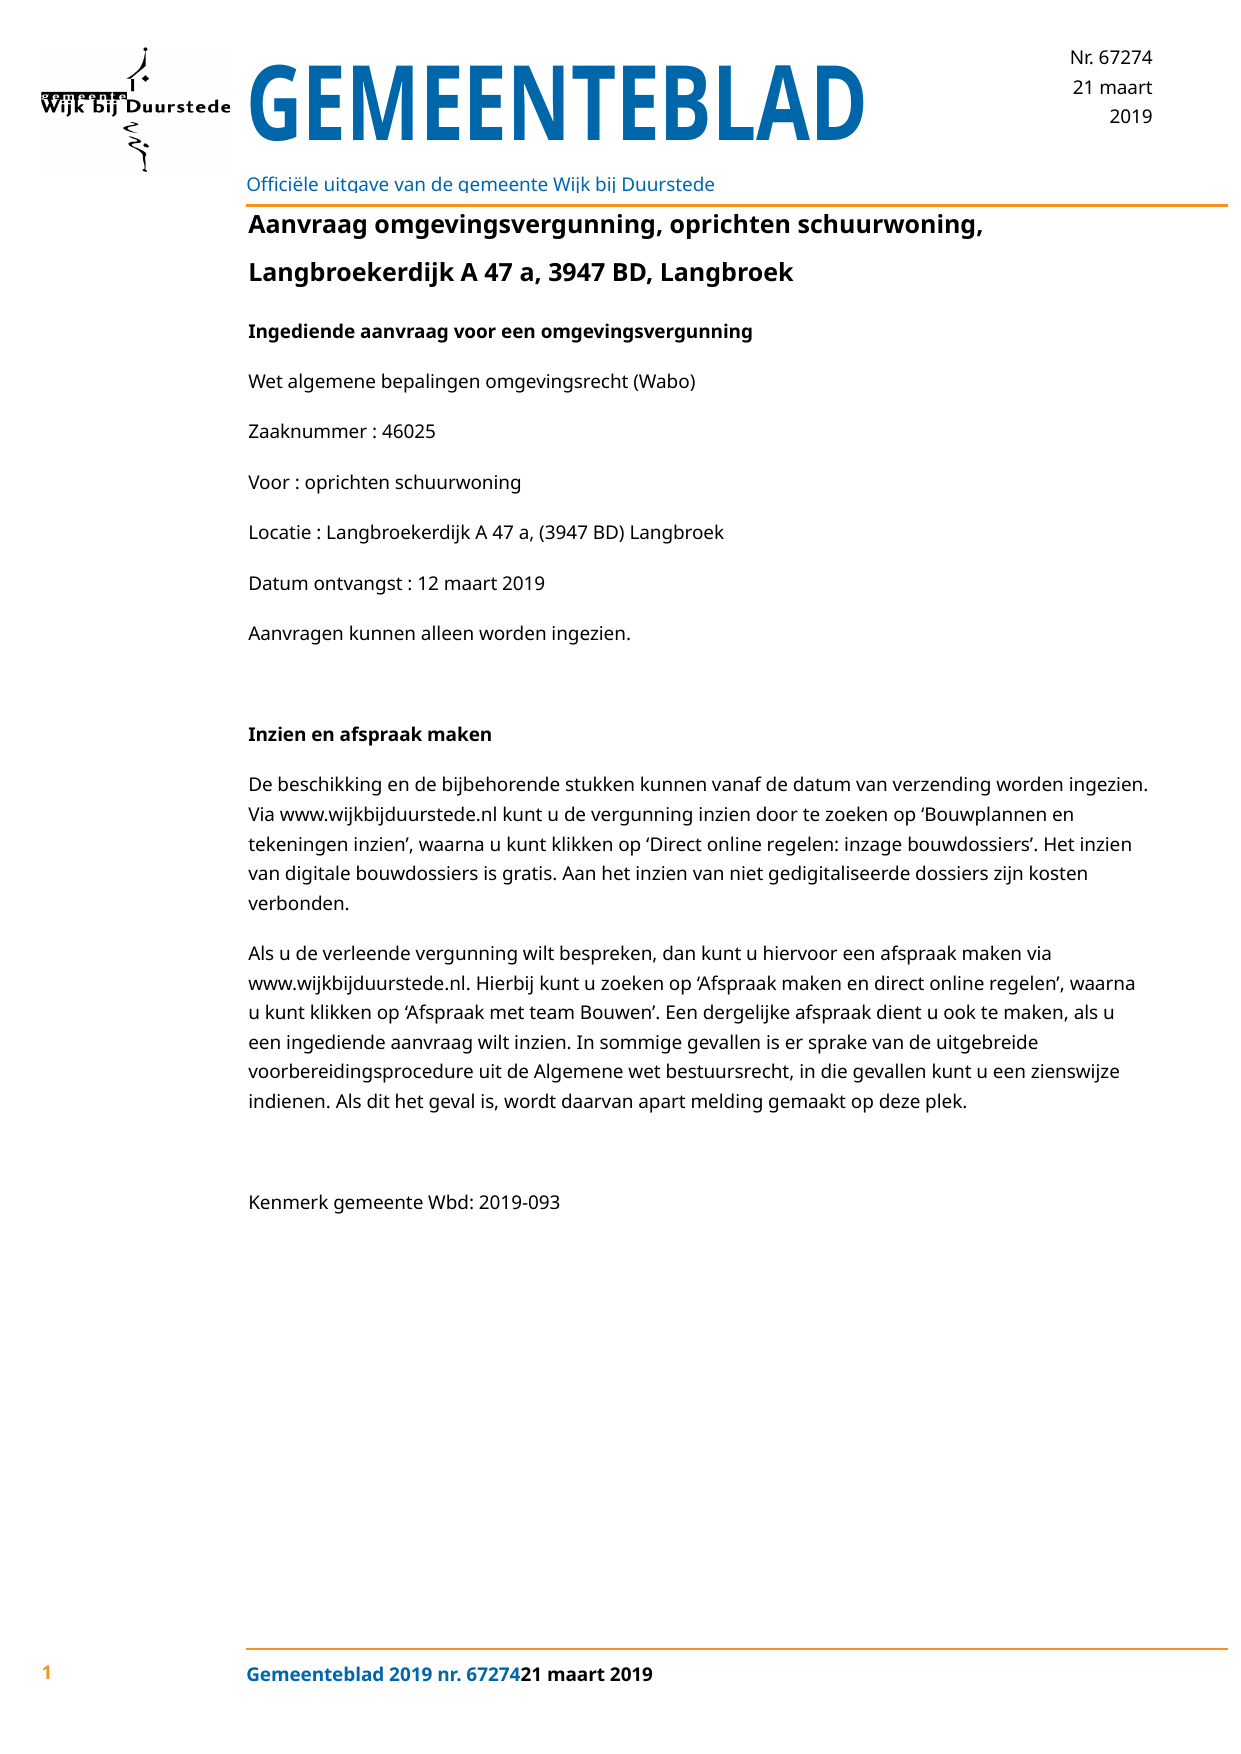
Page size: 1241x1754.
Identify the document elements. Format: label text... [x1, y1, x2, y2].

text Locatie : Langbroekerdijk A 47 a, (3947 BD) Langbroek [248, 519, 1152, 545]
text Als u de verleende vergunning wilt bespreken, dan kunt u hiervoor een afspraak maken via www.wijkbijduurstede.nl. Hierbij kunt u zoeken op ‘Afspraak maken en direct online regelen’, waarna u kunt klikken op ‘Afspraak met team Bouwen’. Een dergelijke afspraak dient u ook te maken, als u een ingediende aanvraag wilt inzien. In sommige gevallen is er sprake van de uitgebreide voorbereidingsprocedure uit de Algemene wet bestuursrecht, in die gevallen kunt u een zienswijze indienen. Als dit het geval is, wordt daarvan apart melding gemaakt op deze plek. [248, 940, 1152, 1114]
text Wet algemene bepalingen omgevingsrecht (Wabo) [248, 368, 1152, 394]
text Datum ontvangst : 12 maart 2019 [248, 570, 1152, 596]
picture [41, 47, 231, 172]
text Kenmerk gemeente Wbd: 2019-093 [248, 1189, 1152, 1215]
text Ingediende aanvraag voor een omgevingsvergunning [248, 318, 1152, 344]
text Zaaknummer : 46025 [248, 419, 1152, 444]
text Voor : oprichten schuurwoning [248, 469, 1152, 495]
text De beschikking en de bijbehorende stukken kunnen vanaf de datum van verzending worden ingezien. Via www.wijkbijduurstede.nl kunt u de vergunning inzien door te zoeken op ‘Bouwplannen en tekeningen inzien’, waarna u kunt klikken op ‘Direct online regelen: inzage bouwdossiers’. Het inzien van digitale bouwdossiers is gratis. Aan het inzien van niet gedigitaliseerde dossiers zijn kosten verbonden. [248, 772, 1152, 916]
text Aanvragen kunnen alleen worden ingezien. [248, 620, 1152, 646]
text Inzien en afspraak maken [248, 721, 1152, 747]
text Aanvraag omgevingsvergunning, oprichten schuurwoning, Langbroekerdijk A 47 a, 3947 BD, Langbroek [248, 207, 1152, 288]
